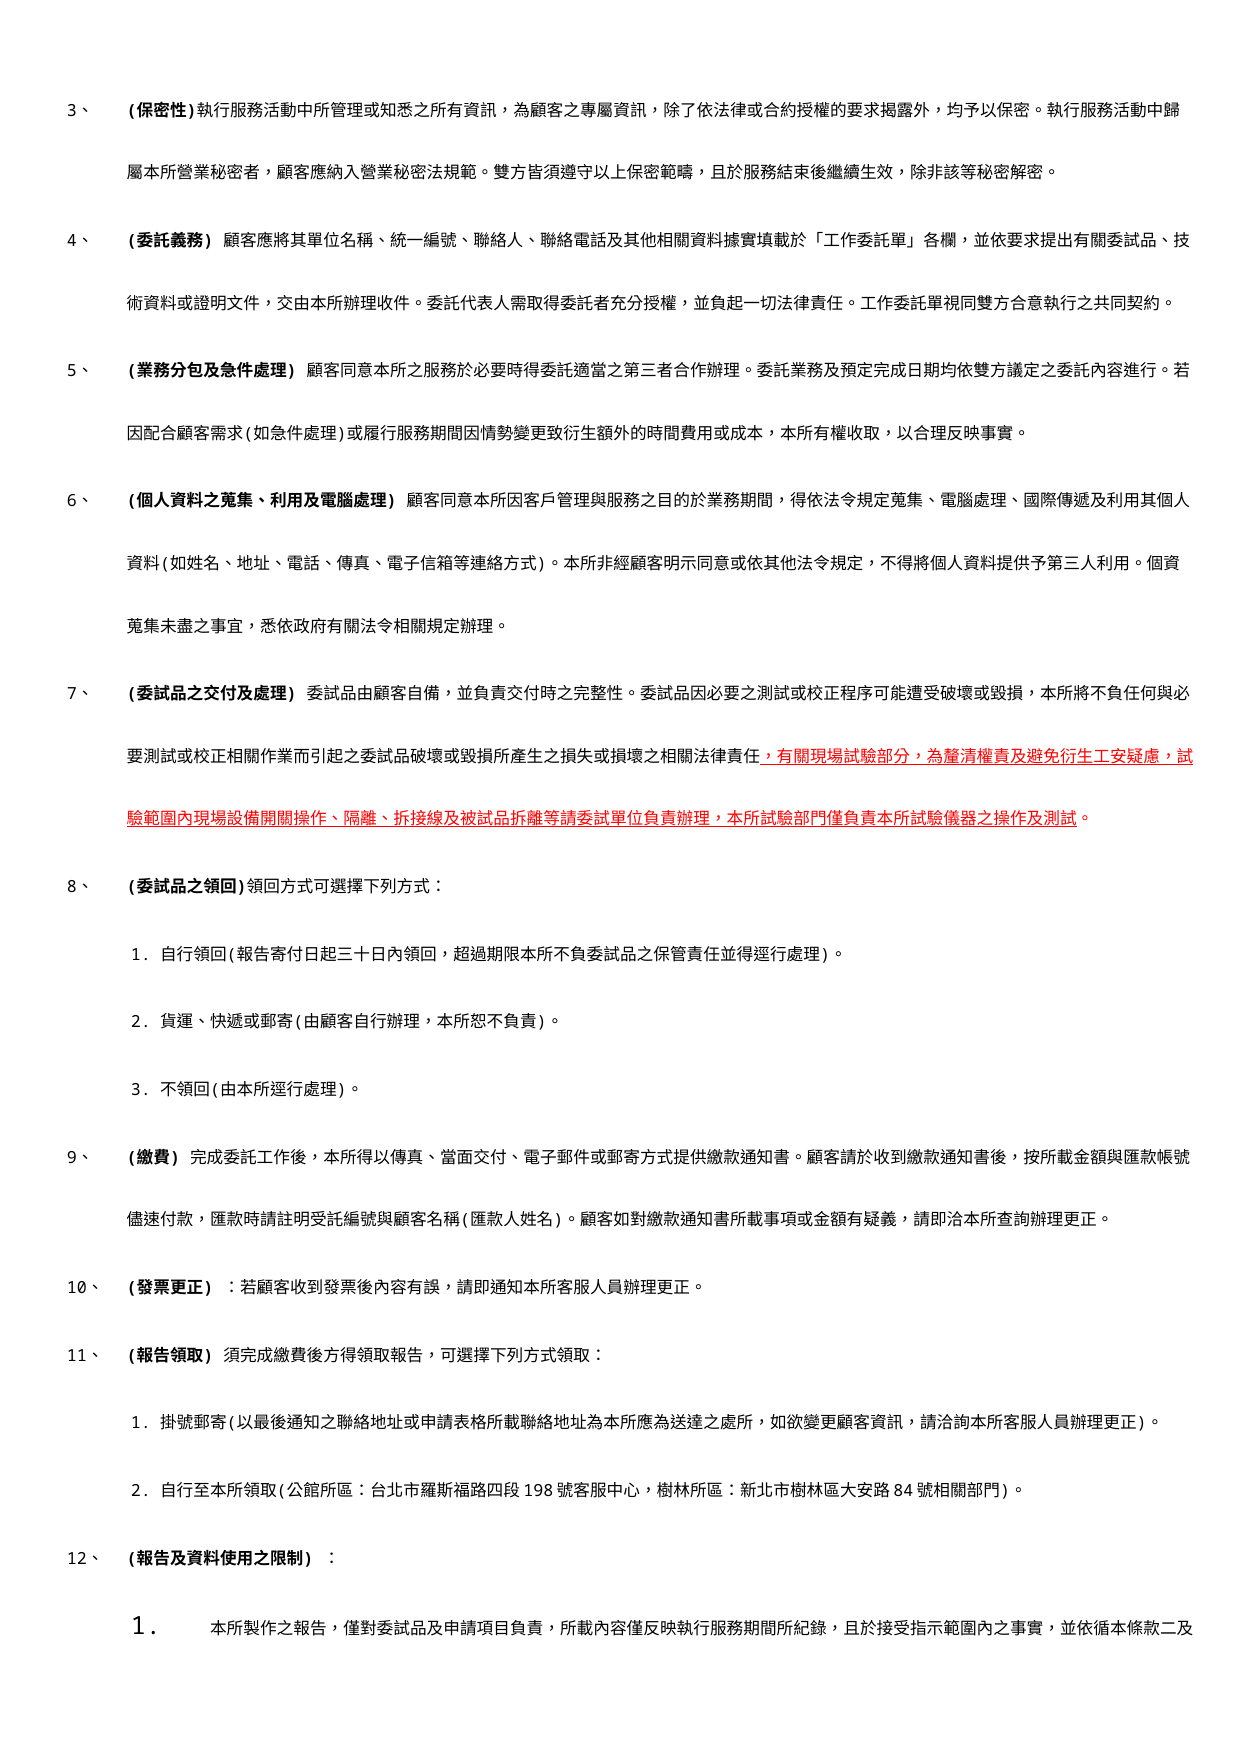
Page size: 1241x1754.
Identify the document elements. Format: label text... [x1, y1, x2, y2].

list (繳費) 完成委託工作後，本所得以傳真、當面交付、電子郵件或郵寄方式提供繳款通知書。顧客請於收到繳款通知書後，按所載金額與匯款帳號儘速付款，匯款時請註明受託編號與顧客名稱(匯款人姓名)。顧客如對繳款通知書所載事項或金額有疑義，請即洽本所查詢辦理更正。 [67, 1114, 1196, 1239]
list (個人資料之蒐集、利用及電腦處理) 顧客同意本所因客戶管理與服務之目的於業務期間，得依法令規定蒐集、電腦處理、國際傳遞及利用其個人資料(如姓名、地址、電話、傳真、電子信箱等連絡方式)。本所非經顧客明示同意或依其他法令規定，不得將個人資料提供予第三人利用。個資蒐集未盡之事宜，悉依政府有關法令相關規定辦理。 [67, 458, 1196, 646]
list (報告領取) 須完成繳費後方得領取報告，可選擇下列方式領取： [67, 1312, 1196, 1375]
list (委託義務) 顧客應將其單位名稱、統一編號、聯絡人、聯絡電話及其他相關資料據實填載於「工作委託單」各欄，並依要求提出有關委試品、技術資料或證明文件，交由本所辦理收件。委託代表人需取得委託者充分授權，並負起一切法律責任。工作委託單視同雙方合意執行之共同契約。 [67, 198, 1196, 323]
list 貨運、快遞或郵寄(由顧客自行辦理，本所恕不負責)。 [131, 979, 1196, 1041]
list (委試品之交付及處理) 委試品由顧客自備，並負責交付時之完整性。委試品因必要之測試或校正程序可能遭受破壞或毀損，本所將不負任何與必要測試或校正相關作業而引起之委試品破壞或毀損所產生之損失或損壞之相關法律責任，有關現場試驗部分，為釐清權責及避免衍生工安疑慮，試驗範圍內現場設備開關操作、隔離、拆接線及被試品拆離等請委試單位負責辦理，本所試驗部門僅負責本所試驗儀器之操作及測試。 [67, 651, 1196, 838]
list 不領回(由本所逕行處理)。 [131, 1047, 1196, 1109]
list 自行領回(報告寄付日起三十日內領回，超過期限本所不負委試品之保管責任並得逕行處理)。 [131, 911, 1196, 974]
list (報告及資料使用之限制) ： [67, 1515, 1196, 1578]
list 掛號郵寄(以最後通知之聯絡地址或申請表格所載聯絡地址為本所應為送達之處所，如欲變更顧客資訊，請洽詢本所客服人員辦理更正)。 [131, 1380, 1196, 1442]
list (業務分包及急件處理) 顧客同意本所之服務於必要時得委託適當之第三者合作辦理。委託業務及預定完成日期均依雙方議定之委託內容進行。若因配合顧客需求(如急件處理)或履行服務期間因情勢變更致衍生額外的時間費用或成本，本所有權收取，以合理反映事實。 [67, 328, 1196, 453]
list (委試品之領回)領回方式可選擇下列方式： [67, 843, 1196, 906]
list 自行至本所領取(公館所區：台北市羅斯福路四段198號客服中心，樹林所區：新北市樹林區大安路84號相關部門)。 [131, 1448, 1196, 1510]
list (保密性)執行服務活動中所管理或知悉之所有資訊，為顧客之專屬資訊，除了依法律或合約授權的要求揭露外，均予以保密。執行服務活動中歸屬本所營業秘密者，顧客應納入營業秘密法規範。雙方皆須遵守以上保密範疇，且於服務結束後繼續生效，除非該等秘密解密。 [67, 67, 1196, 192]
list (發票更正) ：若顧客收到發票後內容有誤，請即通知本所客服人員辦理更正。 [67, 1244, 1196, 1307]
list 本所製作之報告，僅對委試品及申請項目負責，所載內容僅反映執行服務期間所紀錄，且於接受指示範圍內之事實，並依循本條款二及 [131, 1583, 1196, 1646]
